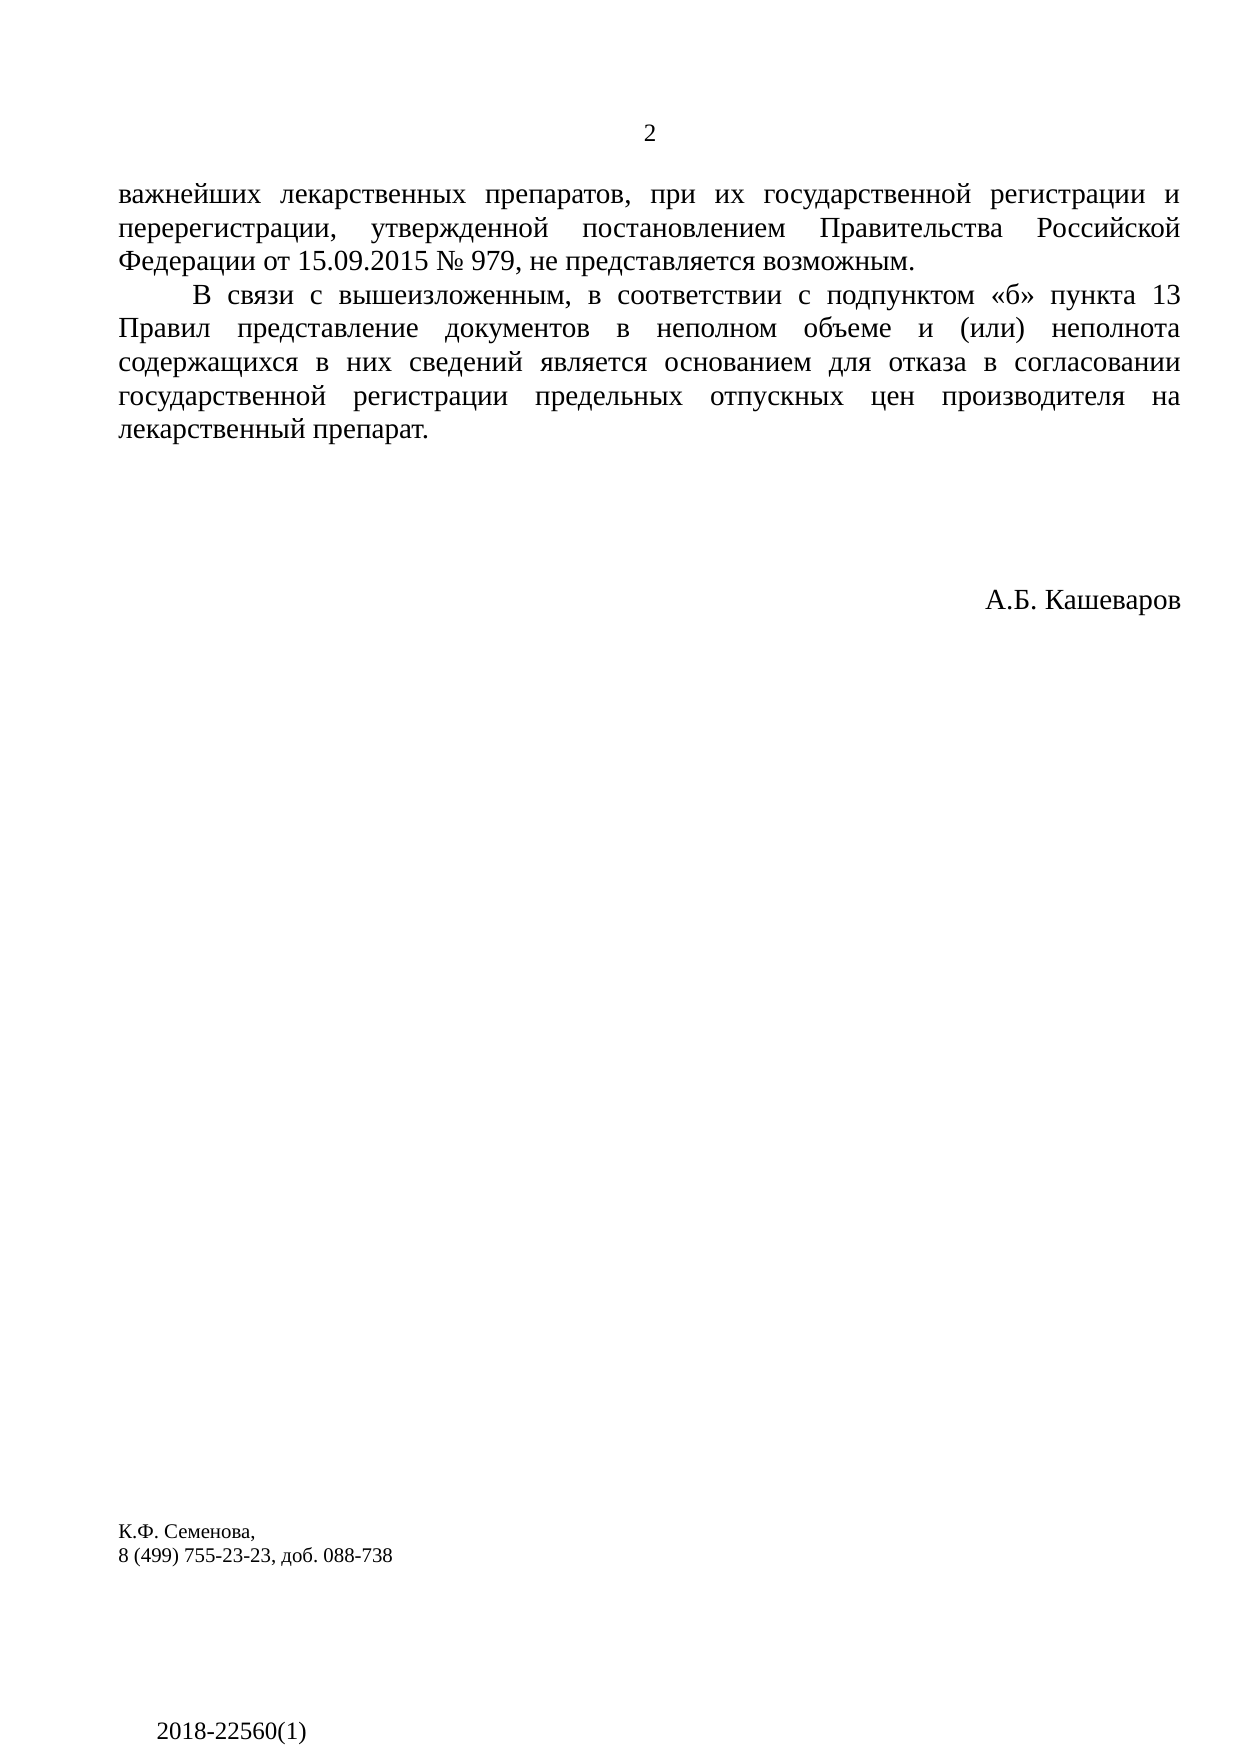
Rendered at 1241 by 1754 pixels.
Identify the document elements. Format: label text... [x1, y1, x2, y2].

text А.Б. Кашеваров [118, 582, 1181, 615]
text В связи с вышеизложенным, в соответствии с подпунктом «б» пункта 13 Правил представление документов в неполном объеме и (или) неполнота содержащихся в них сведений является основанием для отказа в согласовании государственной регистрации предельных отпускных цен производителя на лекарственный препарат. [118, 277, 1181, 445]
text К.Ф. Семенова, [118, 1519, 1181, 1543]
text важнейших лекарственных препаратов, при их государственной регистрации и перерегистрации, утвержденной постановлением Правительства Российской Федерации от 15.09.2015 № 979, не представляется возможным. [118, 176, 1181, 277]
text 8 (499) 755-23-23, доб. 088-738 [118, 1543, 1181, 1567]
